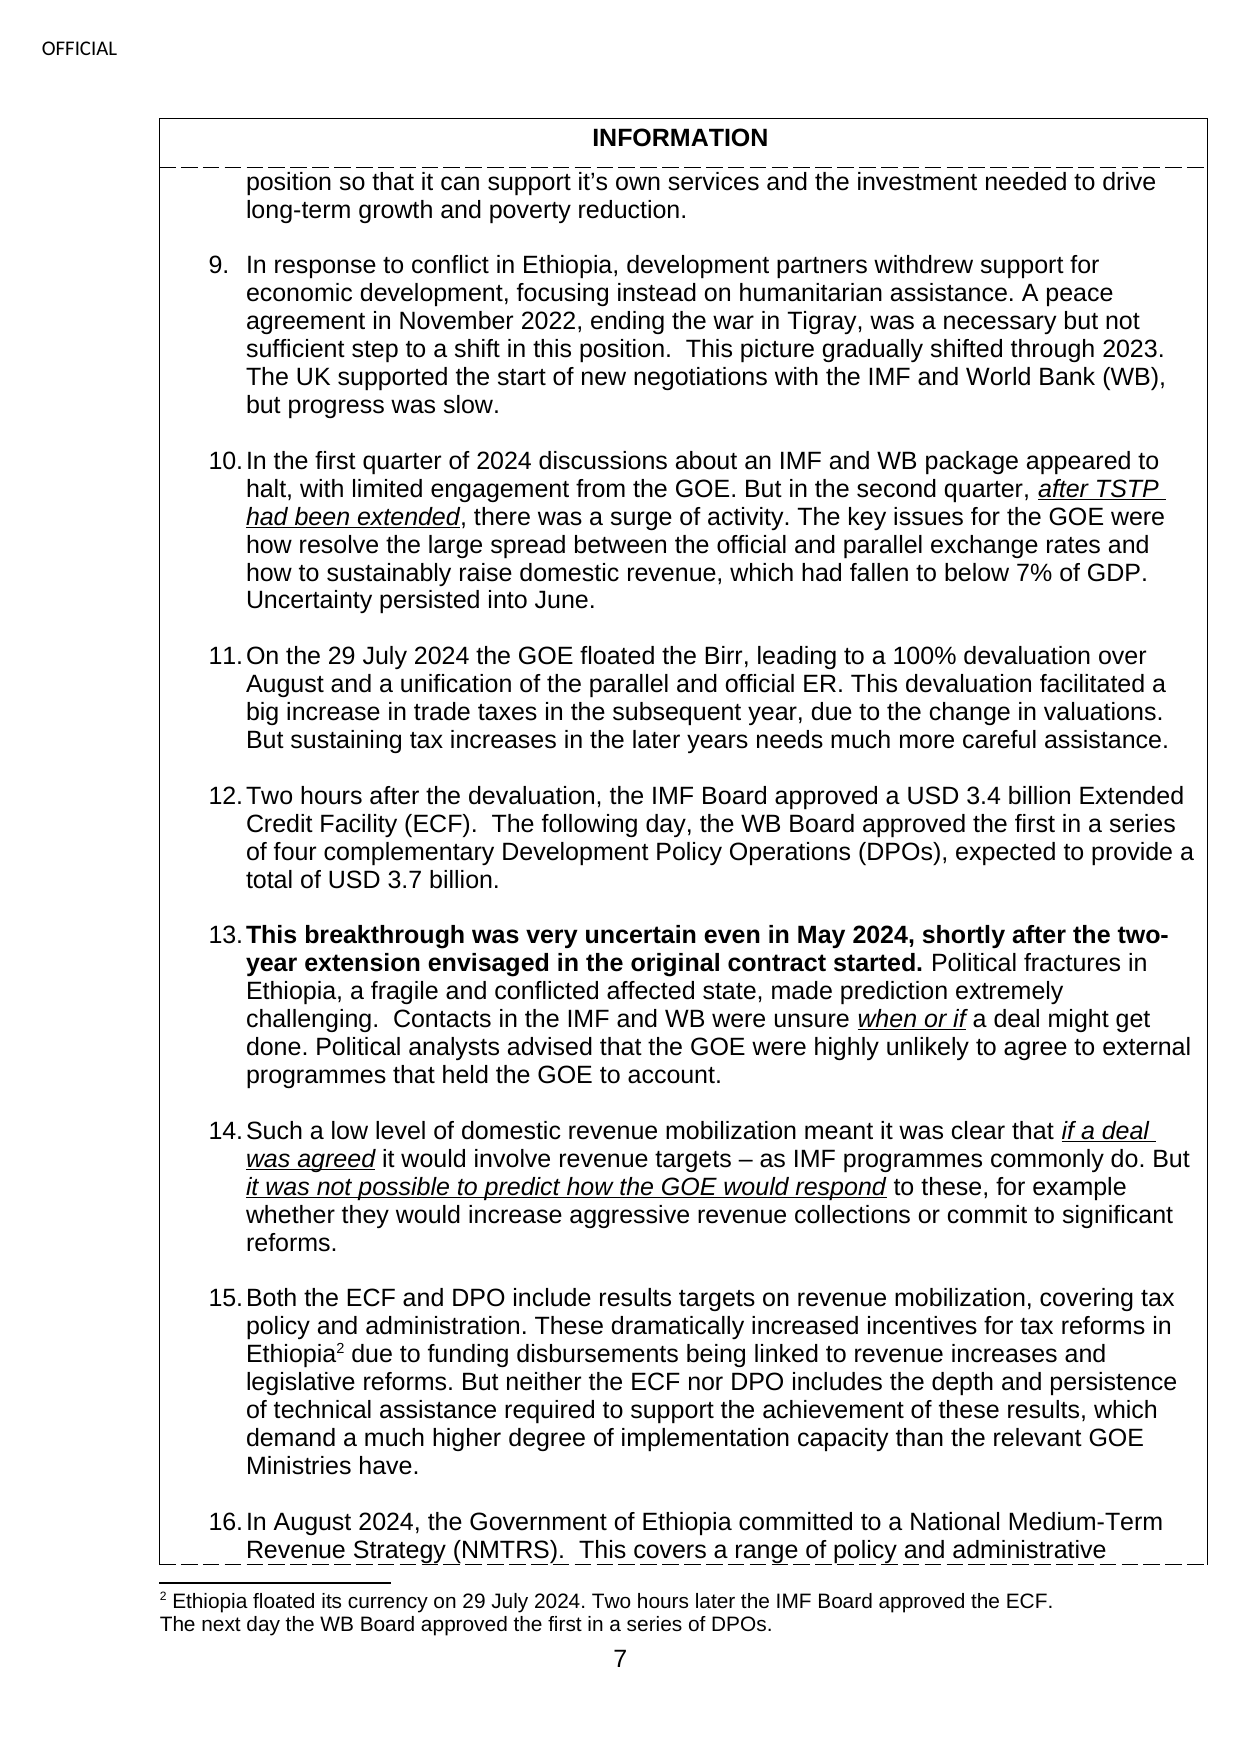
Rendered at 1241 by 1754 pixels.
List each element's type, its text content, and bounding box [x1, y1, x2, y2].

table_header INFORMATION [160, 119, 1207, 167]
table_cell position so that it can support it’s own services and the investment needed to drive long-term growth and poverty reduction. In response to conflict in Ethiopia, development partners withdrew support for economic development, focusing instead on humanitarian assistance. A peace agreement in November 2022, ending the war in Tigray, was a necessary but not sufficient step to a shift in this position. This picture gradually shifted through 2023. The UK supported the start of new negotiations with the IMF and World Bank (WB), but progress was slow. In the first quarter of 2024 discussions about an IMF and WB package appeared to halt, with limited engagement from the GOE. But in the second quarter, after TSTP had been extended, there was a surge of activity. The key issues for the GOE were how resolve the large spread between the official and parallel exchange rates and how to sustainably raise domestic revenue, which had fallen to below 7% of GDP. Uncertainty persisted into June. On the 29 July 2024 the GOE floated the Birr, leading to a 100% devaluation over August and a unification of the parallel and official ER. This devaluation facilitated a big increase in trade taxes in the subsequent year, due to the change in valuations. But sustaining tax increases in the later years needs much more careful assistance. Two hours after the devaluation, the IMF Board approved a USD 3.4 billion Extended Credit Facility (ECF). The following day, the WB Board approved the first in a series of four complementary Development Policy Operations (DPOs), expected to provide a total of USD 3.7 billion. This breakthrough was very uncertain even in May 2024, shortly after the two-year extension envisaged in the original contract started. Political fractures in Ethiopia, a fragile and conflicted affected state, made prediction extremely challenging. Contacts in the IMF and WB were unsure when or if a deal might get done. Political analysts advised that the GOE were highly unlikely to agree to external programmes that held the GOE to account. Such a low level of domestic revenue mobilization meant it was clear that if a deal was agreed it would involve revenue targets – as IMF programmes commonly do. But it was not possible to predict how the GOE would respond to these, for example whether they would increase aggressive revenue collections or commit to significant reforms. Both the ECF and DPO include results targets on revenue mobilization, covering tax policy and administration. These dramatically increased incentives for tax reforms in Ethiopia due to funding disbursements being linked to revenue increases and legislative reforms. But neither the ECF nor DPO includes the depth and persistence of technical assistance required to support the achievement of these results, which demand a much higher degree of implementation capacity than the relevant GOE Ministries have. In August 2024, the Government of Ethiopia committed to a National Medium-Term Revenue Strategy (NMTRS). This covers a range of policy and administrative [160, 167, 1207, 1563]
